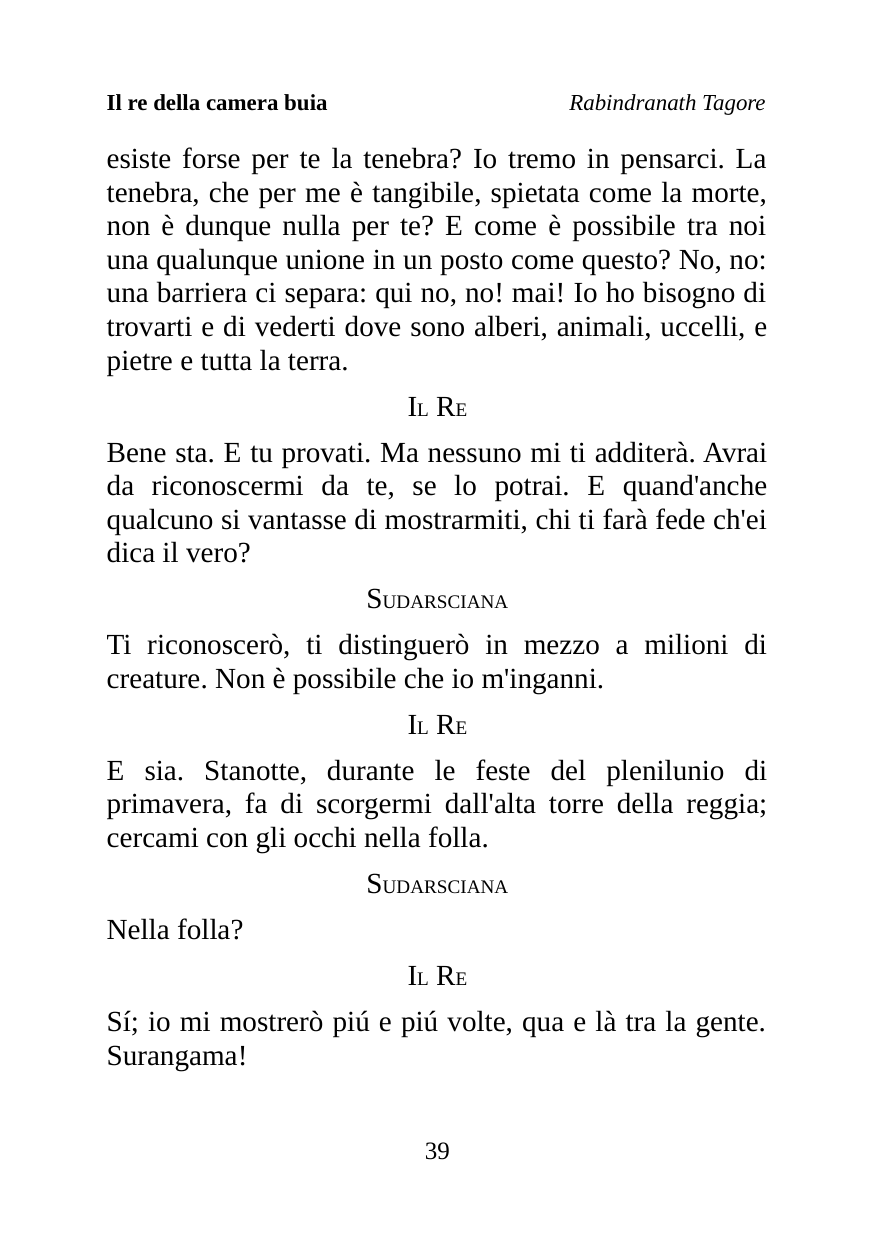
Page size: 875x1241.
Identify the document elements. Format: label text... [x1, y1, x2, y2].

text Sudarsciana [106, 581, 768, 615]
text Sudarsciana [106, 866, 768, 900]
text Bene sta. E tu provati. Ma nessuno mi ti additerà. Avrai da riconoscermi da te, se lo potrai. E quand'anche qualcuno si vantasse di mostrarmiti, chi ti farà fede ch'ei dica il vero? [106, 435, 768, 569]
text Ti riconoscerò, ti distinguerò in mezzo a milioni di creature. Non è possibile che io m'inganni. [106, 627, 768, 694]
text Sí; io mi mostrerò piú e piú volte, qua e là tra la gente. Surangama! [106, 1004, 768, 1071]
text Il Re [106, 958, 768, 992]
text Il Re [106, 389, 768, 422]
text E sia. Stanotte, durante le feste del plenilunio di primavera, fa di scorgermi dall'alta torre della reggia; cercami con gli occhi nella folla. [106, 753, 768, 854]
text esiste forse per te la tenebra? Io tremo in pensarci. La tenebra, che per me è tangibile, spietata come la morte, non è dunque nulla per te? E come è possibile tra noi una qualunque unione in un posto come questo? No, no: una barriera ci separa: qui no, no! mai! Io ho bisogno di trovarti e di vederti dove sono alberi, animali, uccelli, e pietre e tutta la terra. [106, 141, 768, 376]
text Nella folla? [106, 912, 768, 946]
text Il Re [106, 707, 768, 741]
